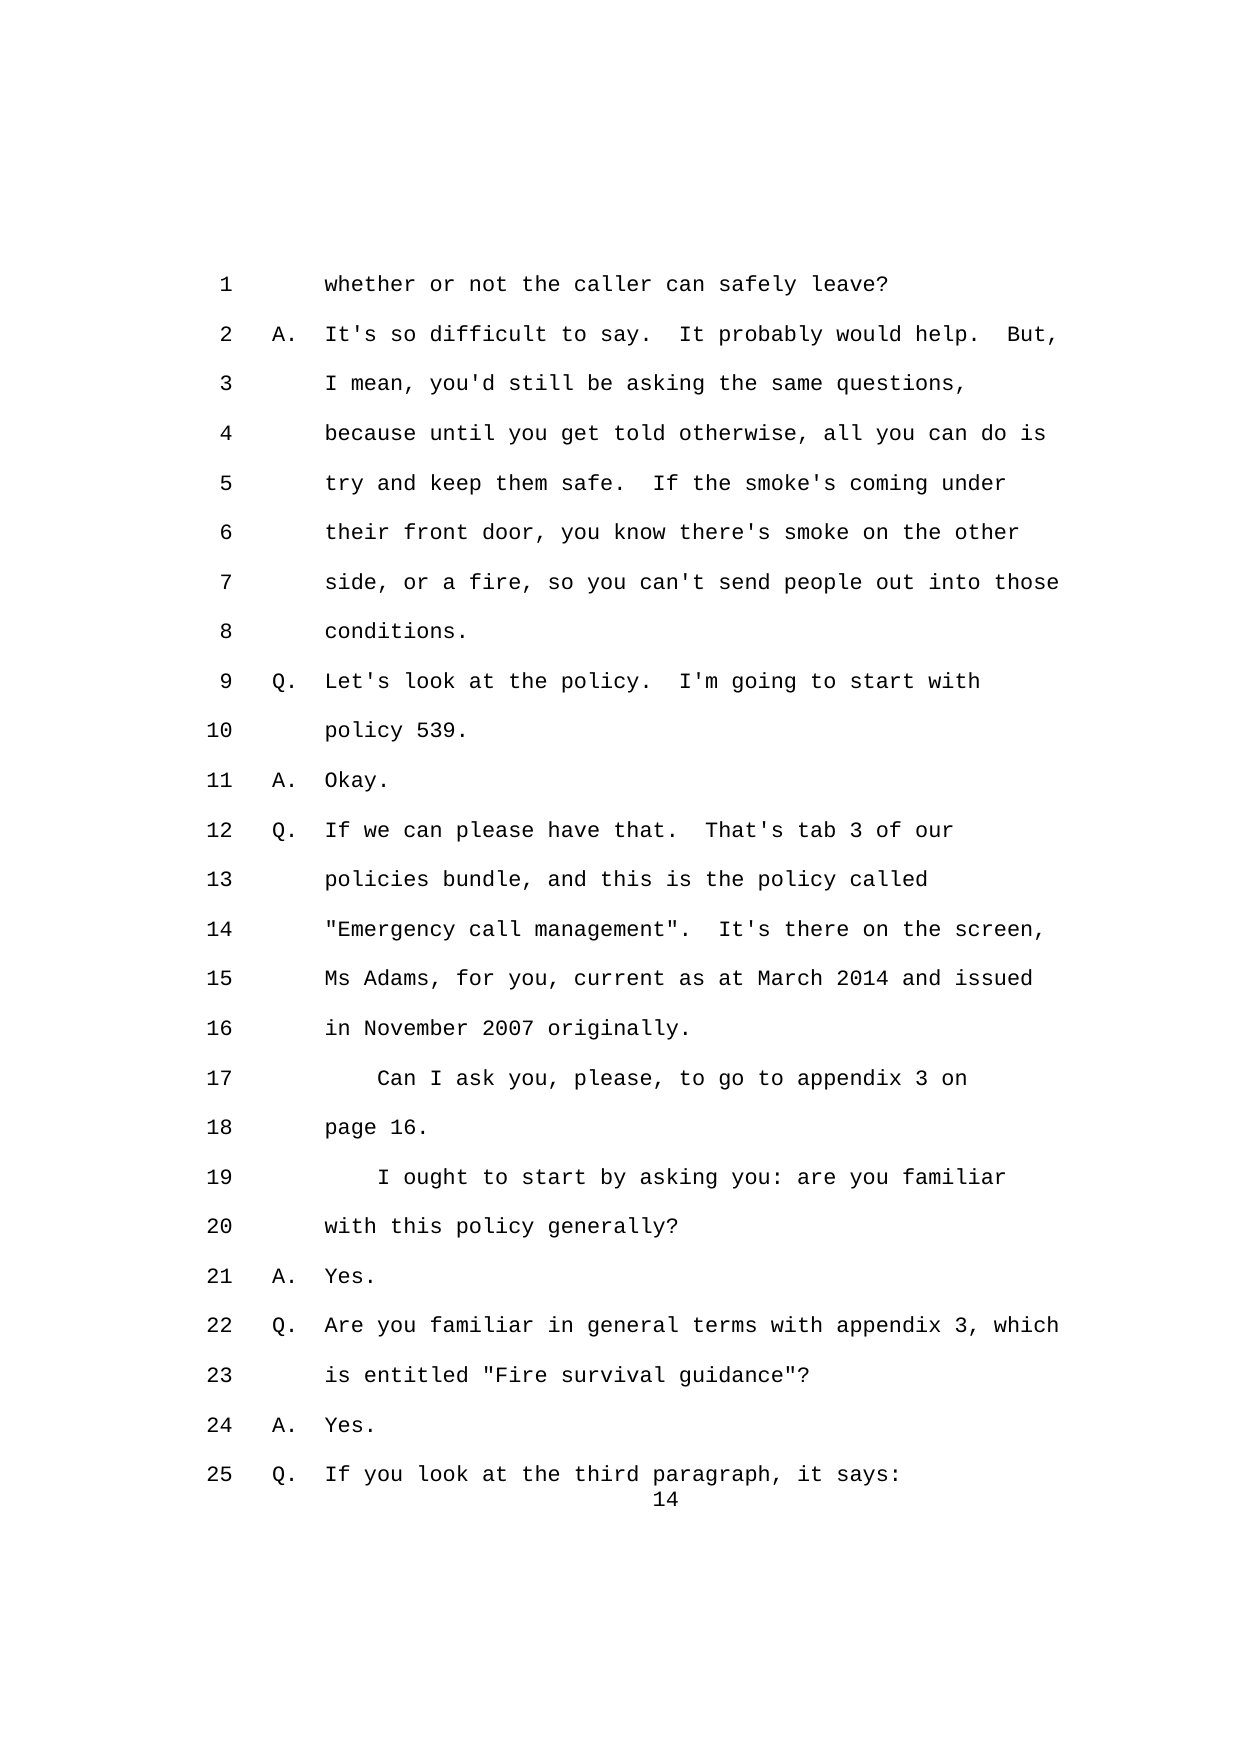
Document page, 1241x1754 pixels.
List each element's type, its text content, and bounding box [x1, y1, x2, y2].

text 12 Q. If we can please have that. That's tab 3 of our [75, 819, 1165, 843]
text 2 A. It's so difficult to say. It probably would help. But, [75, 323, 1165, 348]
text 16 in November 2007 originally. [75, 1017, 1165, 1042]
text 9 Q. Let's look at the policy. I'm going to start with [75, 670, 1165, 695]
text 21 A. Yes. [75, 1265, 1165, 1290]
text 15 Ms Adams, for you, current as at March 2014 and issued [75, 967, 1165, 992]
text 8 conditions. [75, 620, 1165, 645]
text 7 side, or a fire, so you can't send people out into those [75, 571, 1165, 596]
text 20 with this policy generally? [75, 1215, 1165, 1240]
text 5 try and keep them safe. If the smoke's coming under [75, 472, 1165, 496]
text 11 A. Okay. [75, 769, 1165, 794]
text 25 Q. If you look at the third paragraph, it says: [75, 1463, 1165, 1488]
text 19 I ought to start by asking you: are you familiar [75, 1166, 1165, 1191]
text 14 [75, 1488, 1165, 1513]
text 23 is entitled "Fire survival guidance"? [75, 1364, 1165, 1389]
text 3 I mean, you'd still be asking the same questions, [75, 372, 1165, 397]
text 14 "Emergency call management". It's there on the screen, [75, 918, 1165, 943]
text 10 policy 539. [75, 719, 1165, 744]
text 1 whether or not the caller can safely leave? [75, 273, 1165, 298]
text 4 because until you get told otherwise, all you can do is [75, 422, 1165, 447]
text 22 Q. Are you familiar in general terms with appendix 3, which [75, 1314, 1165, 1339]
text 24 A. Yes. [75, 1414, 1165, 1438]
text 13 policies bundle, and this is the policy called [75, 868, 1165, 893]
text 17 Can I ask you, please, to go to appendix 3 on [75, 1067, 1165, 1091]
text 18 page 16. [75, 1116, 1165, 1141]
text 6 their front door, you know there's smoke on the other [75, 521, 1165, 546]
